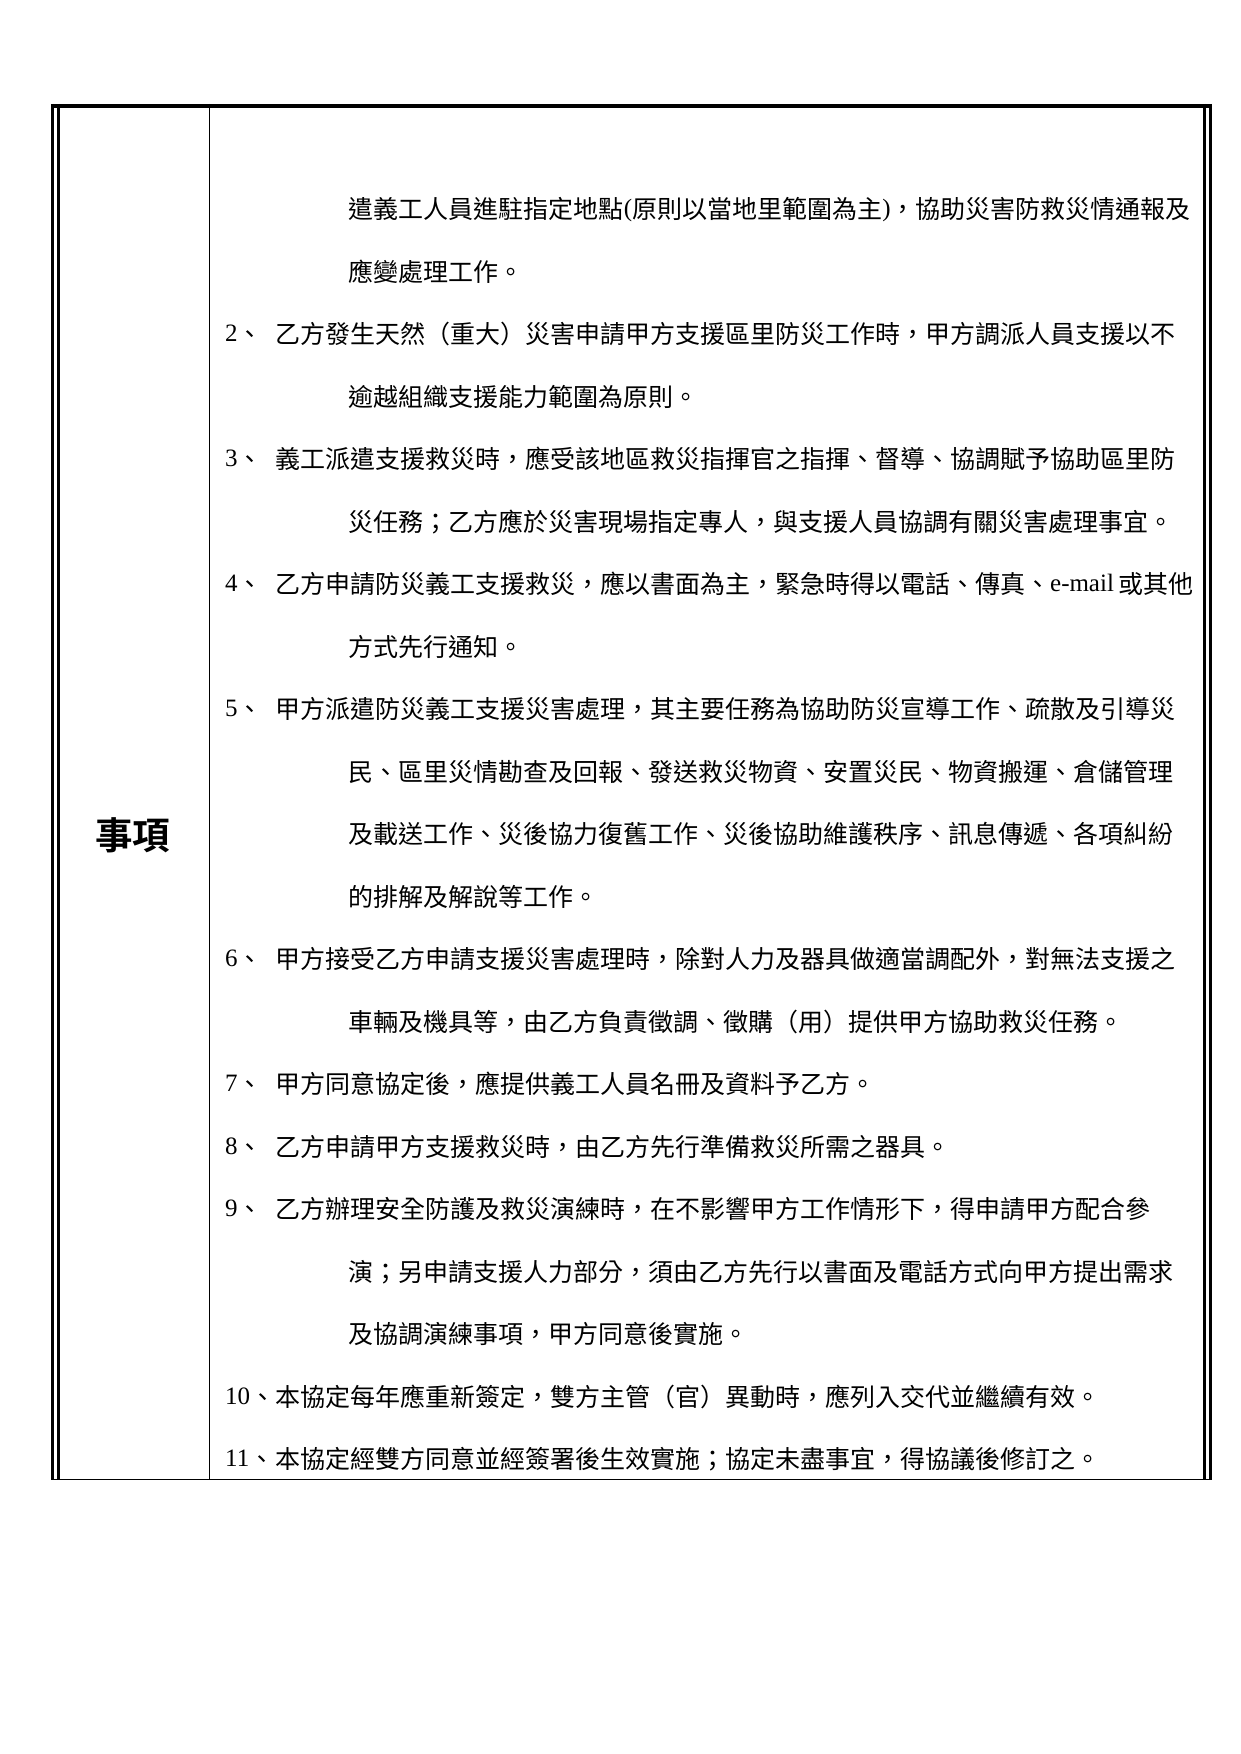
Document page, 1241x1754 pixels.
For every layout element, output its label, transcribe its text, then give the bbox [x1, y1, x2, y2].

table_cell 發生重大災害或災害預警發布後，甲方獲乙方通知，立即依雙方事前協調事項，派遣義工人員進駐指定地點(原則以當地里範圍為主)，協助災害防救災情通報及應變處理工作。 乙方發生天然（重大）災害申請甲方支援區里防災工作時，甲方調派人員支援以不逾越組織支援能力範圍為原則。 義工派遣支援救災時，應受該地區救災指揮官之指揮、督導、協調賦予協助區里防災任務；乙方應於災害現場指定專人，與支援人員協調有關災害處理事宜。 乙方申請防災義工支援救災，應以書面為主，緊急時得以電話、傳真、e-mail或其他方式先行通知。 甲方派遣防災義工支援災害處理，其主要任務為協助防災宣導工作、疏散及引導災民、區里災情勘查及回報、發送救災物資、安置災民、物資搬運、倉儲管理及載送工作、災後協力復舊工作、災後協助維護秩序、訊息傳遞、各項糾紛的排解及解說等工作。 甲方接受乙方申請支援災害處理時，除對人力及器具做適當調配外，對無法支援之車輛及機具等，由乙方負責徵調、徵購（用）提供甲方協助救災任務。 甲方同意協定後，應提供義工人員名冊及資料予乙方。 乙方申請甲方支援救災時，由乙方先行準備救災所需之器具。 乙方辦理安全防護及救災演練時，在不影響甲方工作情形下，得申請甲方配合參演；另申請支援人力部分，須由乙方先行以書面及電話方式向甲方提出需求及協調演練事項，甲方同意後實施。 本協定每年應重新簽定，雙方主管（官）異動時，應列入交代並繼續有效。 本協定經雙方同意並經簽署後生效實施；協定未盡事宜，得協議後修訂之。 [210, 108, 1203, 1479]
table_cell 事項 [60, 108, 209, 1479]
